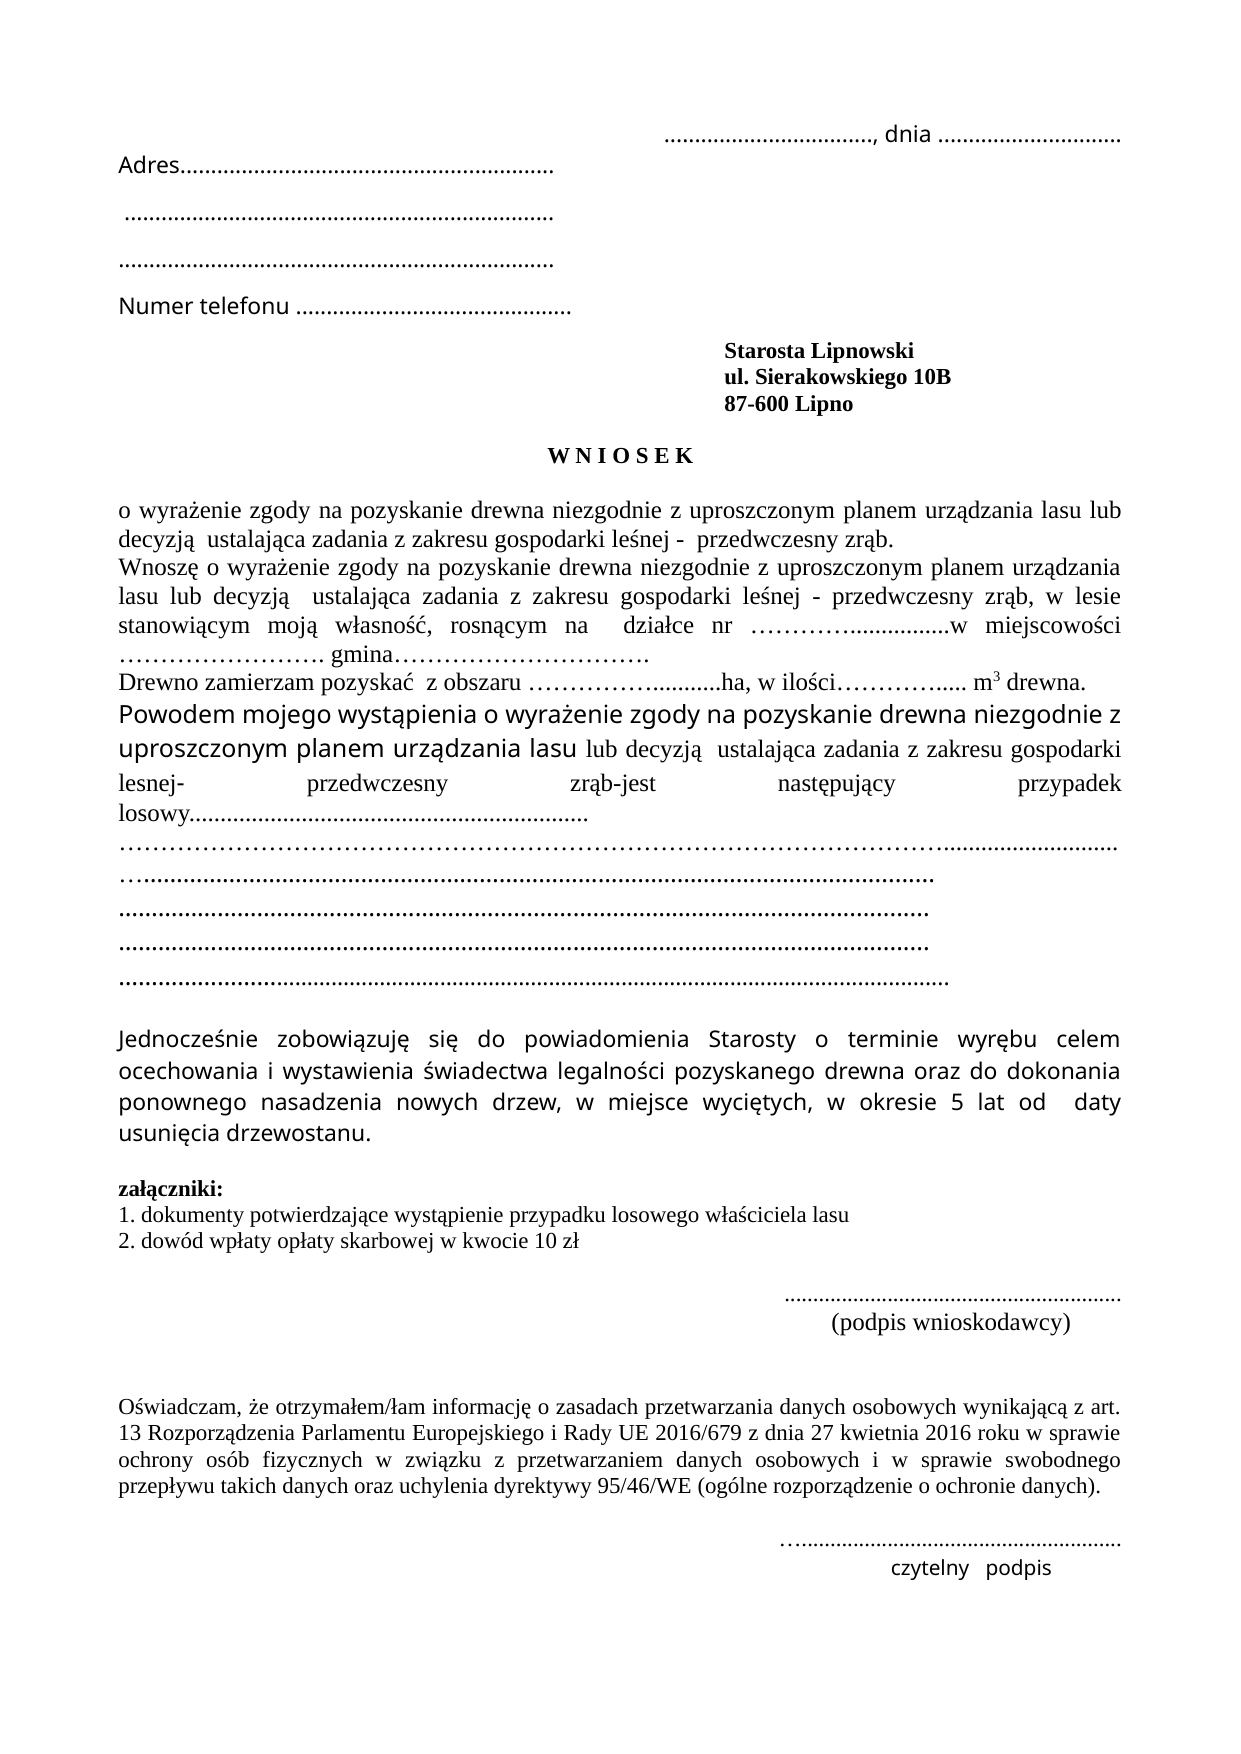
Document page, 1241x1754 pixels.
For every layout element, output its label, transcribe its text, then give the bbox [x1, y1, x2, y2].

text …………………………………………………………………………………………………............ [118, 924, 1122, 958]
text ....................................................................... [118, 243, 1122, 274]
text W N I O S E K [118, 442, 1122, 469]
text Adres............................................................. [118, 149, 1122, 181]
text załączniki: [118, 1175, 1122, 1201]
text 1. dokumenty potwierdzające wystąpienie przypadku losowego właściciela lasu [118, 1201, 1122, 1227]
text Drewno zamierzam pozyskać z obszaru ……………...........ha, w ilości…………..... m3 drewna. [118, 667, 1122, 696]
text …........................................................ [118, 1525, 1122, 1551]
text Jednocześnie zobowiązuję się do powiadomienia Starosty o terminie wyrębu celem ocechowania i wystawienia świadectwa legalności pozyskanego drewna oraz do dokonania ponownego nasadzenia nowych drzew, w miejsce wyciętych, w okresie 5 lat od daty usunięcia drzewostanu. [118, 1023, 1122, 1148]
text 2. dowód wpłaty opłaty skarbowej w kwocie 10 zł [118, 1227, 1122, 1254]
text .................................., dnia .............................. [118, 118, 1122, 149]
text ul. Sierakowskiego 10B [118, 363, 1122, 389]
text Wnoszę o wyrażenie zgody na pozyskanie drewna niezgodnie z uproszczonym planem urządzania lasu lub decyzją ustalająca zadania z zakresu gospodarki leśnej - przedwczesny zrąb, w lesie stanowiącym moją własność, rosnącym na działce nr …………................w miejscowości ……………………. gmina…………………………. [118, 552, 1122, 667]
text …………………………………………………………………………………………………........................ [118, 958, 1122, 992]
text ...................................................................... [118, 196, 1122, 227]
text czytelny podpis [118, 1551, 1122, 1582]
text Powodem mojego wystąpienia o wyrażenie zgody na pozyskanie drewna niezgodnie z uproszczonym planem urządzania lasu lub decyzją ustalająca zadania z zakresu gospodarki lesnej- przedwczesny zrąb-jest następujący przypadek losowy................................................................ ………………………………………………………………………………………............................ [118, 696, 1122, 856]
text o wyrażenie zgody na pozyskanie drewna niezgodnie z uproszczonym planem urządzania lasu lub decyzją ustalająca zadania z zakresu gospodarki leśnej - przedwczesny zrąb. [118, 495, 1122, 552]
text Numer telefonu ............................................. [118, 290, 1122, 321]
text …………………………………………………………………………………………………............ [118, 856, 1122, 890]
text 87-600 Lipno [118, 389, 1122, 416]
text …………………………………………………………………………………………………............ [118, 890, 1122, 924]
text (podpis wnioskodawcy) [118, 1307, 1122, 1335]
text Oświadczam, że otrzymałem/łam informację o zasadach przetwarzania danych osobowych wynikającą z art. 13 Rozporządzenia Parlamentu Europejskiego i Rady UE 2016/679 z dnia 27 kwietnia 2016 roku w sprawie ochrony osób fizycznych w związku z przetwarzaniem danych osobowych i w sprawie swobodnego przepływu takich danych oraz uchylenia dyrektywy 95/46/WE (ogólne rozporządzenie o ochronie danych). [118, 1393, 1122, 1498]
text Starosta Lipnowski [118, 337, 1122, 363]
text ........................................................... [118, 1280, 1122, 1307]
